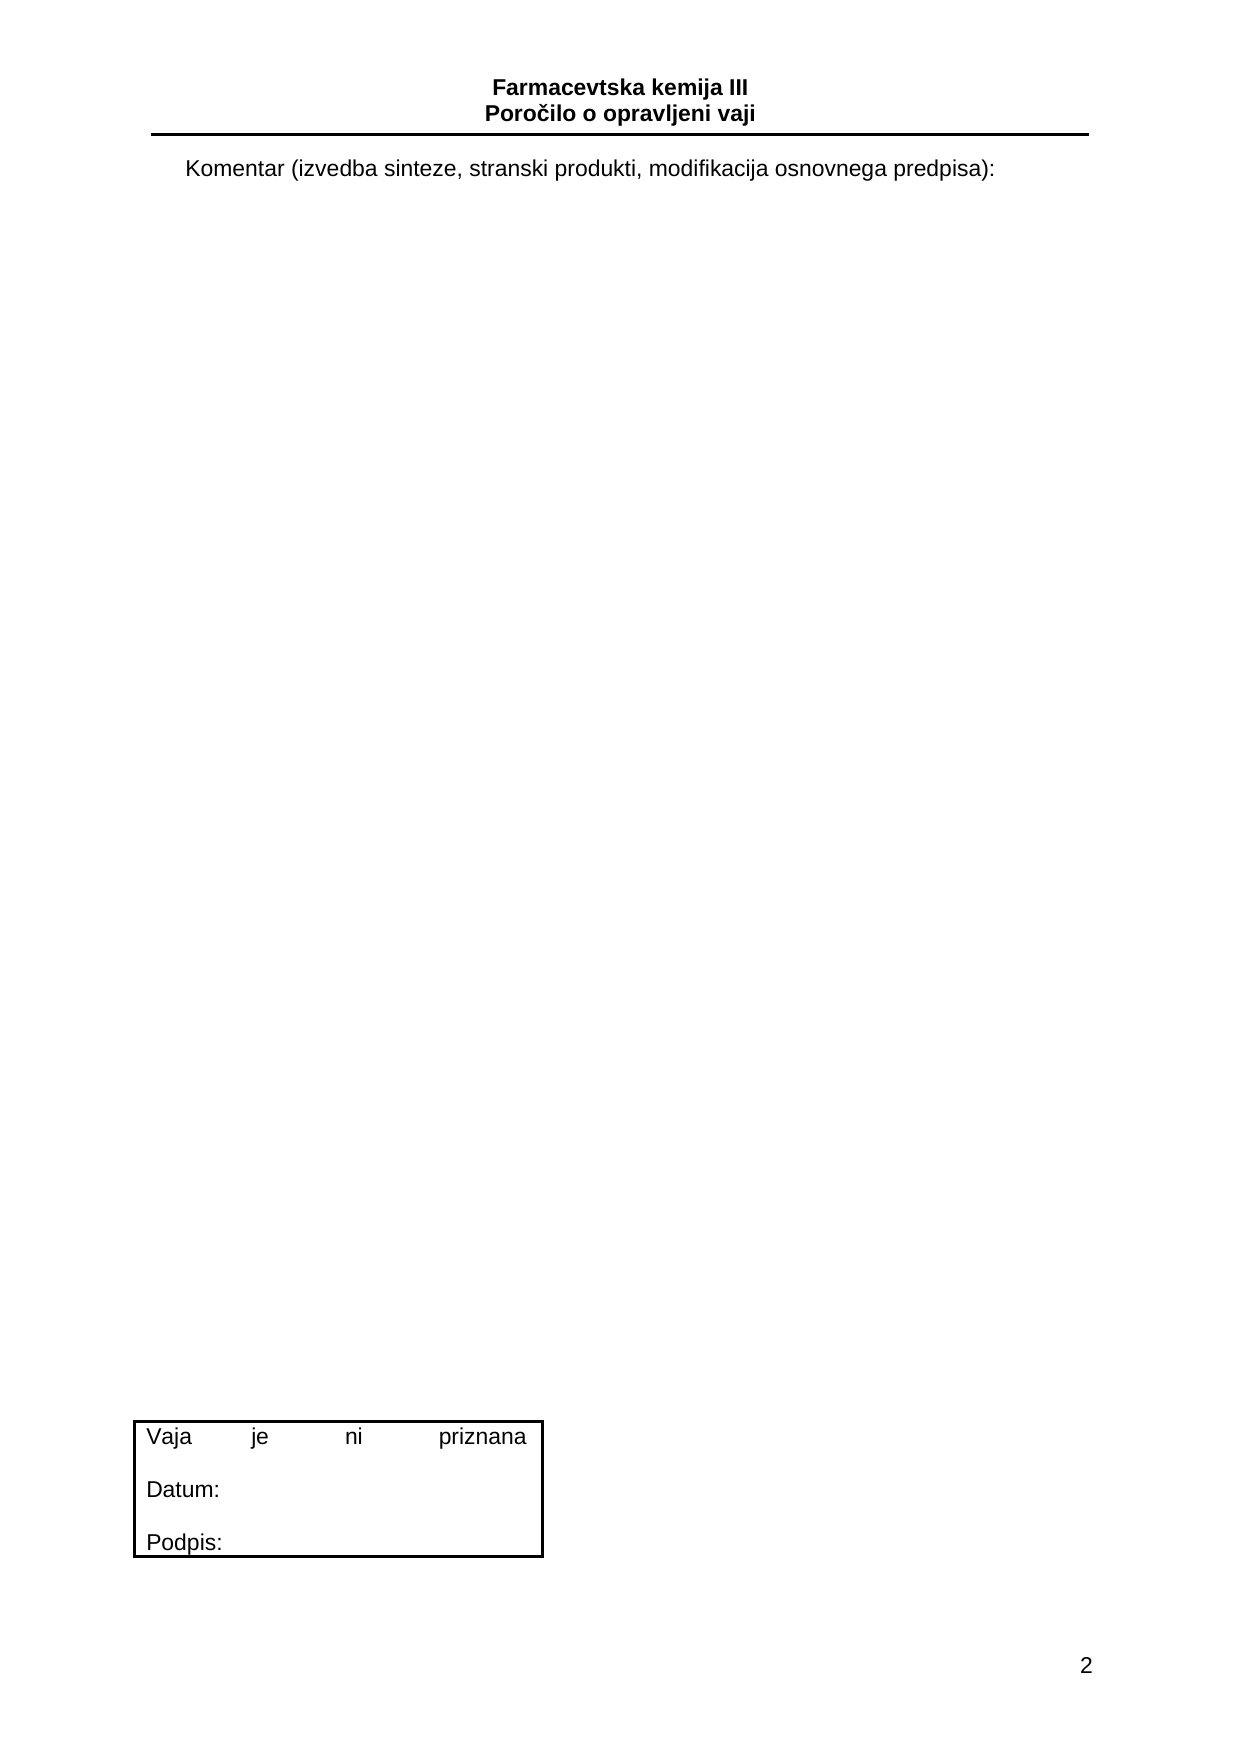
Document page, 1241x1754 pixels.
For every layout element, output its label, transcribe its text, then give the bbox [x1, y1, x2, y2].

table_cell [334, 1476, 427, 1502]
table_header je [240, 1423, 333, 1450]
table_cell [427, 1503, 541, 1529]
table_cell [240, 1450, 333, 1476]
table_cell [334, 1450, 427, 1476]
table_cell Podpis: [136, 1529, 240, 1555]
table_cell [240, 1503, 333, 1529]
table_cell [427, 1529, 541, 1555]
table_cell [240, 1529, 333, 1555]
text Komentar (izvedba sinteze, stranski produkti, modifikacija osnovnega predpisa): [185, 155, 1093, 182]
table_header priznana [427, 1423, 541, 1450]
table_cell [240, 1476, 333, 1502]
table_cell Datum: [136, 1476, 240, 1502]
table_cell [136, 1450, 240, 1476]
table_cell [427, 1450, 541, 1476]
table_cell [334, 1503, 427, 1529]
table_cell [427, 1476, 541, 1502]
table_cell [334, 1529, 427, 1555]
table_header ni [334, 1423, 427, 1450]
table_cell [136, 1503, 240, 1529]
table_header Vaja [136, 1423, 240, 1450]
